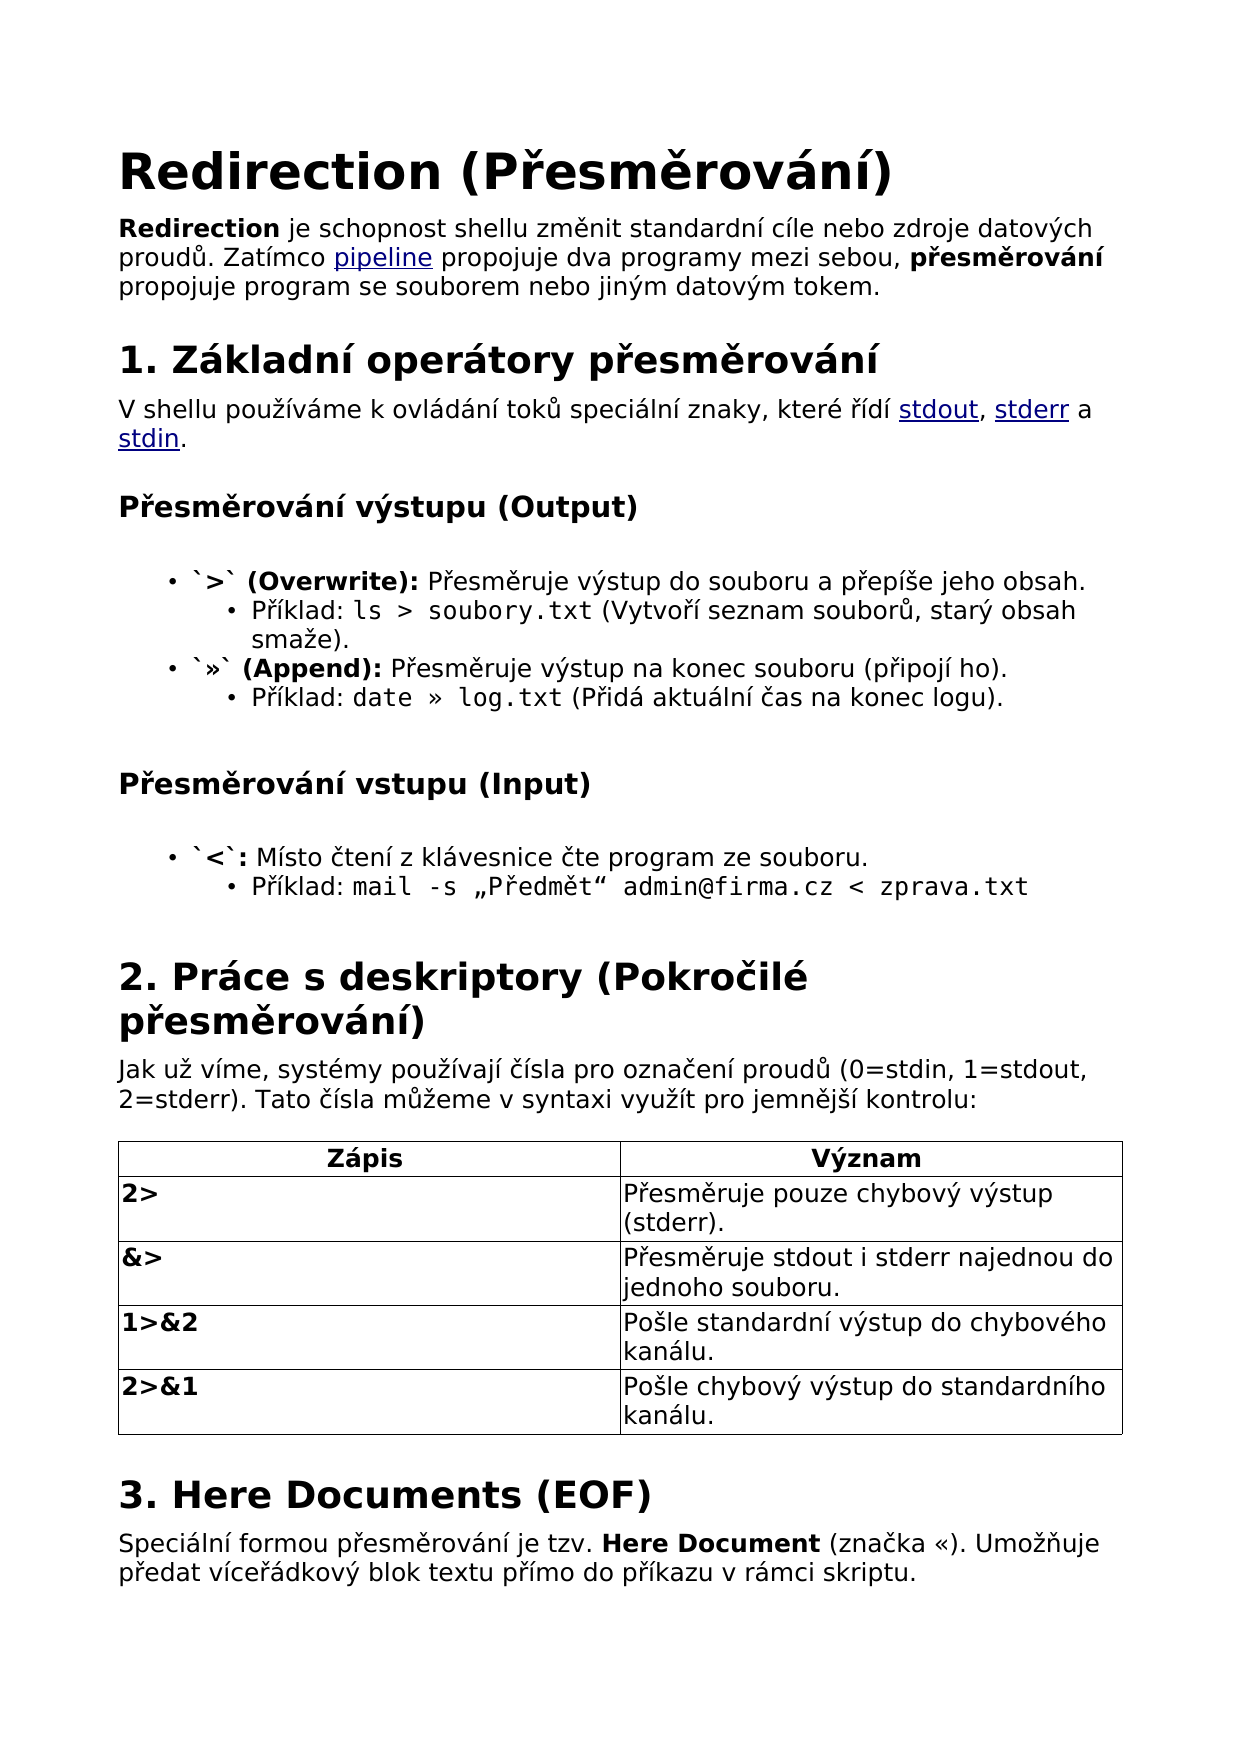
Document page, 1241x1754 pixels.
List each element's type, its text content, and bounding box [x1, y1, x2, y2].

list Příklad: mail -s „Předmět“ admin@firma.cz < zprava.txt [236, 872, 1122, 901]
table_cell Pošle chybový výstup do standardního kanálu. [621, 1370, 1122, 1433]
list `»` (Append): Přesměruje výstup na konec souboru (připojí ho). [177, 654, 1122, 683]
table_cell 1>&2 [119, 1306, 620, 1369]
table_cell Přesměruje stdout i stderr najednou do jednoho souboru. [621, 1242, 1122, 1305]
table_cell Přesměruje pouze chybový výstup (stderr). [621, 1177, 1122, 1241]
subtitle 1. Základní operátory přesměrování [118, 339, 1122, 382]
list Příklad: date » log.txt (Přidá aktuální čas na konec logu). [236, 683, 1122, 713]
list `<`: Místo čtení z klávesnice čte program ze souboru. [177, 843, 1122, 872]
table_header Význam [621, 1142, 1122, 1176]
subtitle 3. Here Documents (EOF) [118, 1473, 1122, 1517]
text V shellu používáme k ovládání toků speciální znaky, které řídí stdout, stderr a stdin. [118, 395, 1122, 453]
text Jak už víme, systémy používají čísla pro označení proudů (0=stdin, 1=stdout, 2=stderr). Tato čísla můžeme v syntaxi využít pro jemnější kontrolu: [118, 1056, 1122, 1114]
subtitle 2. Práce s deskriptory (Pokročilé přesměrování) [118, 956, 1122, 1043]
table_cell 2> [119, 1177, 620, 1241]
subtitle Přesměrování vstupu (Input) [118, 767, 1122, 801]
table_cell Pošle standardní výstup do chybového kanálu. [621, 1306, 1122, 1369]
table_header Zápis [119, 1142, 620, 1176]
text Redirection je schopnost shellu změnit standardní cíle nebo zdroje datových proudů. Zatímco pipeline propojuje dva programy mezi sebou, přesměrování propojuje program se souborem nebo jiným datovým tokem. [118, 214, 1122, 301]
list Příklad: ls > soubory.txt (Vytvoří seznam souborů, starý obsah smaže). [236, 596, 1122, 654]
list `>` (Overwrite): Přesměruje výstup do souboru a přepíše jeho obsah. [177, 567, 1122, 596]
table_cell &> [119, 1242, 620, 1305]
subtitle Redirection (Přesměrování) [118, 143, 1122, 201]
table_cell 2>&1 [119, 1370, 620, 1433]
subtitle Přesměrování výstupu (Output) [118, 491, 1122, 525]
text Speciální formou přesměrování je tzv. Here Document (značka «). Umožňuje předat víceřádkový blok textu přímo do příkazu v rámci skriptu. [118, 1529, 1122, 1588]
